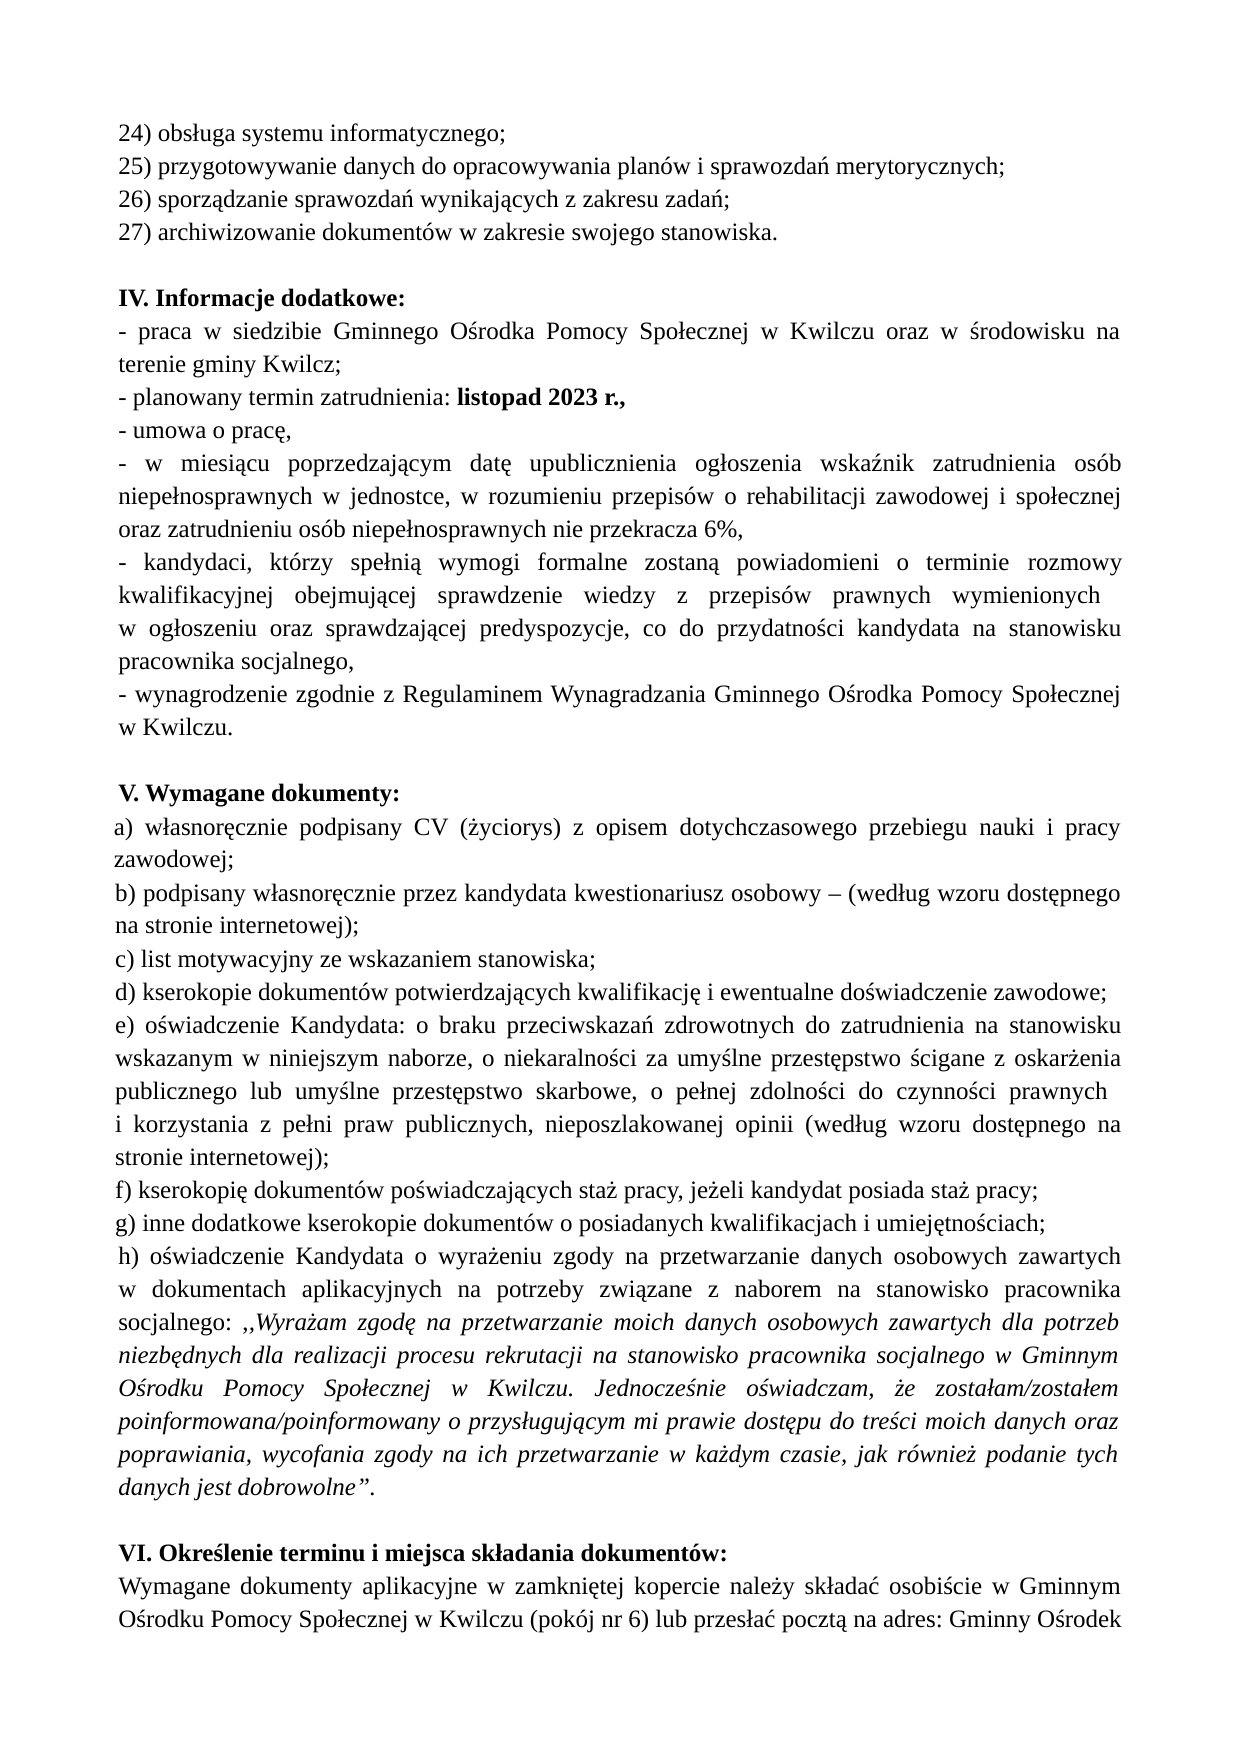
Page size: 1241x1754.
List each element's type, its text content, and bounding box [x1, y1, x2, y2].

list Wymagane dokumenty aplikacyjne w zamkniętej kopercie należy składać osobiście w Gminnym Ośrodku Pomocy Społecznej w Kwilczu (pokój nr 6) lub przesłać pocztą na adres: Gminny Ośrodek [118, 1571, 1122, 1633]
list VI. Określenie terminu i miejsca składania dokumentów: [118, 1538, 1122, 1567]
text 26) sporządzanie sprawozdań wynikających z zakresu zadań; [118, 184, 1122, 213]
text - praca w siedzibie Gminnego Ośrodka Pomocy Społecznej w Kwilczu oraz w środowisku na terenie gminy Kwilcz; [118, 316, 1122, 378]
text 27) archiwizowanie dokumentów w zakresie swojego stanowiska. [118, 217, 1122, 246]
text - wynagrodzenie zgodnie z Regulaminem Wynagradzania Gminnego Ośrodka Pomocy Społecznej w Kwilczu. [118, 679, 1122, 741]
text h) oświadczenie Kandydata o wyrażeniu zgody na przetwarzanie danych osobowych zawartych w dokumentach aplikacyjnych na potrzeby związane z naborem na stanowisko pracownika socjalnego: ,,Wyrażam zgodę na przetwarzanie moich danych osobowych zawartych dla potrzeb niezbędnych dla realizacji procesu rekrutacji na stanowisko pracownika socjalnego w Gminnym Ośrodku Pomocy Społecznej w Kwilczu. Jednocześnie oświadczam, że zostałam/zostałem poinformowana/poinformowany o przysługującym mi prawie dostępu do treści moich danych oraz poprawiania, wycofania zgody na ich przetwarzanie w każdym czasie, jak również podanie tych danych jest dobrowolne”. [118, 1241, 1122, 1501]
list d) kserokopie dokumentów potwierdzających kwalifikację i ewentualne doświadczenie zawodowe; [115, 977, 1122, 1005]
text 25) przygotowywanie danych do opracowywania planów i sprawozdań merytorycznych; [118, 151, 1122, 180]
text IV. Informacje dodatkowe: [118, 283, 1122, 312]
text - kandydaci, którzy spełnią wymogi formalne zostaną powiadomieni o terminie rozmowy kwalifikacyjnej obejmującej sprawdzenie wiedzy z przepisów prawnych wymienionych w ogłoszeniu oraz sprawdzającej predyspozycje, co do przydatności kandydata na stanowisku pracownika socjalnego, [118, 547, 1122, 675]
text - planowany termin zatrudnienia: listopad 2023 r., [118, 382, 1122, 411]
list c) list motywacyjny ze wskazaniem stanowiska; [115, 944, 1122, 972]
list e) oświadczenie Kandydata: o braku przeciwskazań zdrowotnych do zatrudnienia na stanowisku wskazanym w niniejszym naborze, o niekaralności za umyślne przestępstwo ścigane z oskarżenia publicznego lub umyślne przestępstwo skarbowe, o pełnej zdolności do czynności prawnych i korzystania z pełni praw publicznych, nieposzlakowanej opinii (według wzoru dostępnego na stronie internetowej); [115, 1010, 1122, 1171]
text 24) obsługa systemu informatycznego; [118, 118, 1122, 147]
text - w miesiącu poprzedzającym datę upublicznienia ogłoszenia wskaźnik zatrudnienia osób niepełnosprawnych w jednostce, w rozumieniu przepisów o rehabilitacji zawodowej i społecznej oraz zatrudnieniu osób niepełnosprawnych nie przekracza 6%, [118, 448, 1122, 543]
list g) inne dodatkowe kserokopie dokumentów o posiadanych kwalifikacjach i umiejętnościach; [115, 1208, 1122, 1237]
list b) podpisany własnoręcznie przez kandydata kwestionariusz osobowy – (według wzoru dostępnego na stronie internetowej); [115, 878, 1122, 939]
text - umowa o pracę, [118, 415, 1122, 444]
text V. Wymagane dokumenty: [118, 778, 1122, 807]
list f) kserokopię dokumentów poświadczających staż pracy, jeżeli kandydat posiada staż pracy; [115, 1175, 1122, 1203]
list a) własnoręcznie podpisany CV (życiorys) z opisem dotychczasowego przebiegu nauki i pracy zawodowej; [113, 812, 1122, 873]
